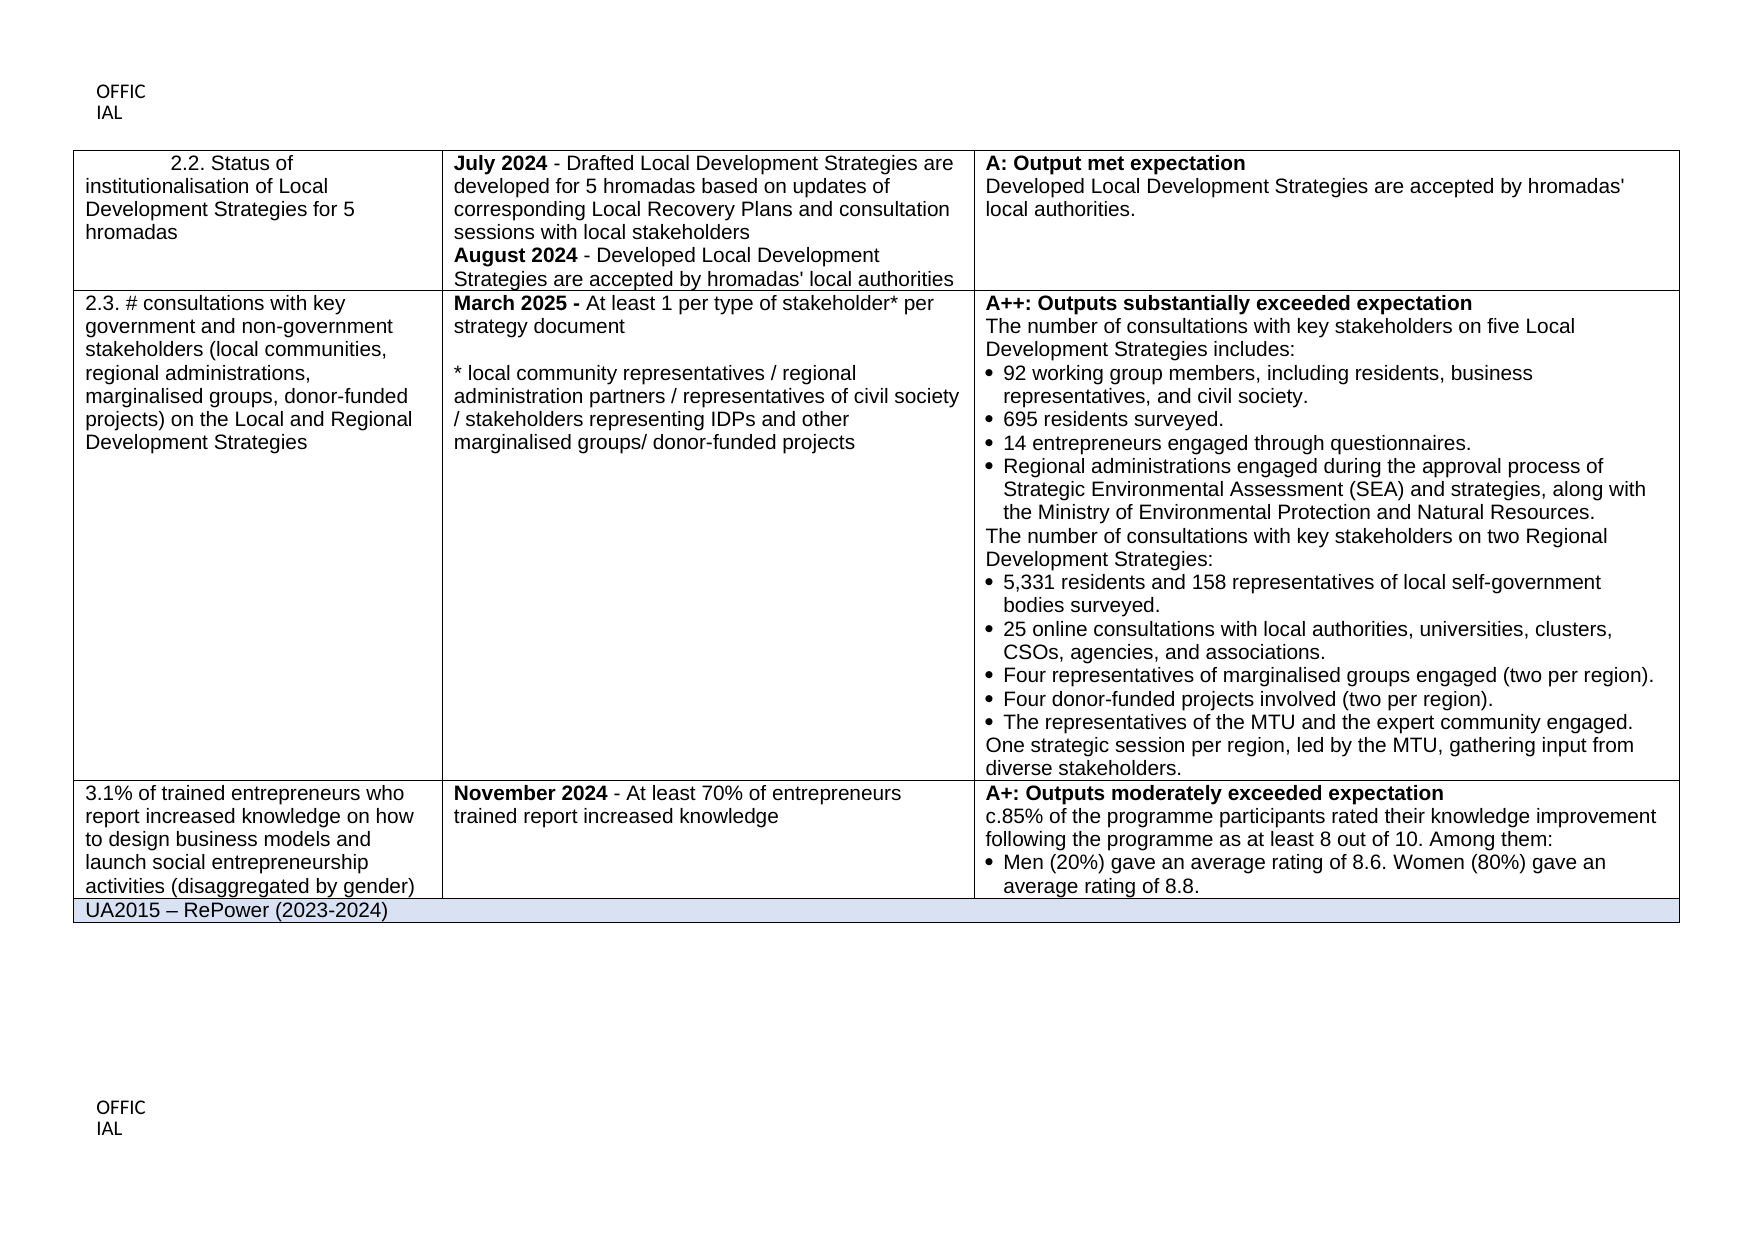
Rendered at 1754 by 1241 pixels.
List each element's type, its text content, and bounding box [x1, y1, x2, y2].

table_cell 2.3. # consultations with key government and non-government stakeholders (local communities, regional administrations, marginalised groups, donor-funded projects) on the Local and Regional Development Strategies [74, 291, 442, 780]
table_cell July 2024 - Drafted Local Development Strategies are developed for 5 hromadas based on updates of corresponding Local Recovery Plans and consultation sessions with local stakeholders August 2024 - Developed Local Development Strategies are accepted by hromadas' local authorities [443, 151, 974, 290]
table_cell A: Output met expectation Developed Local Development Strategies are accepted by hromadas' local authorities. [975, 151, 1679, 290]
table_cell UA2015 – RePower (2023-2024) [74, 899, 1679, 922]
table_cell 2.2. Status of institutionalisation of Local Development Strategies for 5 hromadas [74, 151, 442, 290]
table_cell March 2025 - At least 1 per type of stakeholder* per strategy document * local community representatives / regional administration partners / representatives of civil society / stakeholders representing IDPs and other marginalised groups/ donor-funded projects [443, 291, 974, 780]
table_cell А++: Outputs substantially exceeded expectation The number of consultations with key stakeholders on five Local Development Strategies includes: 92 working group members, including residents, business representatives, and civil society. 695 residents surveyed. 14 entrepreneurs engaged through questionnaires. Regional administrations engaged during the approval process of Strategic Environmental Assessment (SEA) and strategies, along with the Ministry of Environmental Protection and Natural Resources. The number of consultations with key stakeholders on two Regional Development Strategies: 5,331 residents and 158 representatives of local self-government bodies surveyed. 25 online consultations with local authorities, universities, clusters, CSOs, agencies, and associations. Four representatives of marginalised groups engaged (two per region). Four donor-funded projects involved (two per region). The representatives of the MTU and the expert community engaged. One strategic session per region, led by the MTU, gathering input from diverse stakeholders. [975, 291, 1679, 780]
table_cell 3.1% of trained entrepreneurs who report increased knowledge on how to design business models and launch social entrepreneurship activities (disaggregated by gender) [74, 781, 442, 897]
table_cell November 2024 - At least 70% of entrepreneurs trained report increased knowledge [443, 781, 974, 897]
table_cell A+: Outputs moderately exceeded expectation c.85% of the programme participants rated their knowledge improvement following the programme as at least 8 out of 10. Among them: Men (20%) gave an average rating of 8.6. Women (80%) gave an average rating of 8.8. [975, 781, 1679, 897]
